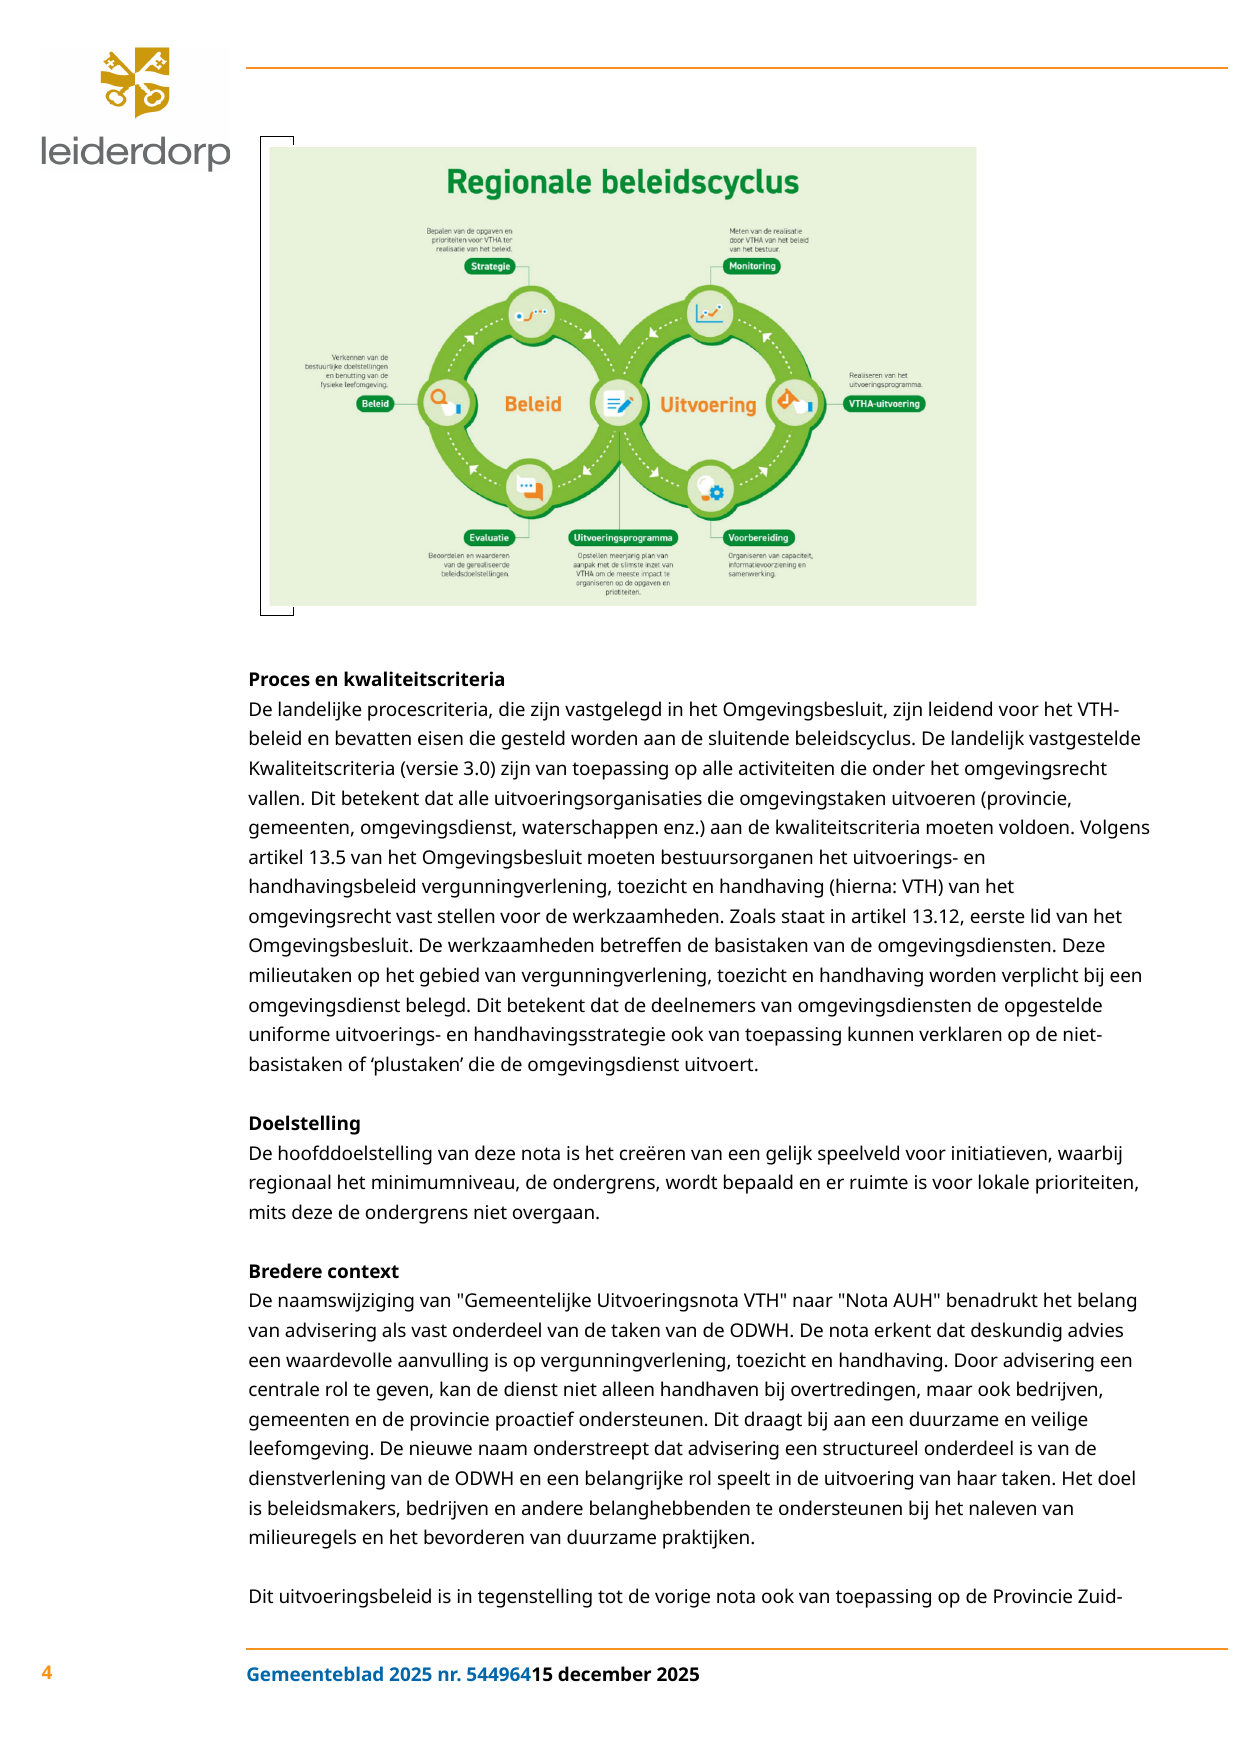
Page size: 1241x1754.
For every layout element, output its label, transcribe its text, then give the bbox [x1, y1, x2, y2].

picture [41, 47, 231, 172]
text De hoofddoelstelling van deze nota is het creëren van een gelijk speelveld voor initiatieven, waarbij regionaal het minimumniveau, de ondergrens, wordt bepaald en er ruimte is voor lokale prioriteiten, mits deze de ondergrens niet overgaan. [248, 1140, 1152, 1224]
text De naamswijziging van "Gemeentelijke Uitvoeringsnota VTH" naar "Nota AUH" benadrukt het belang van advisering als vast onderdeel van de taken van de ODWH. De nota erkent dat deskundig advies een waardevolle aanvulling is op vergunningverlening, toezicht en handhaving. Door advisering een centrale rol te geven, kan de dienst niet alleen handhaven bij overtredingen, maar ook bedrijven, gemeenten en de provincie proactief ondersteunen. Dit draagt bij aan een duurzame en veilige leefomgeving. De nieuwe naam onderstreept dat advisering een structureel onderdeel is van de dienstverlening van de ODWH en een belangrijke rol speelt in de uitvoering van haar taken. Het doel is beleidsmakers, bedrijven en andere belanghebbenden te ondersteunen bij het naleven van milieuregels en het bevorderen van duurzame praktijken. [248, 1288, 1152, 1550]
text Doelstelling [248, 1110, 1152, 1136]
picture [268, 145, 978, 607]
text Bredere context [248, 1258, 1152, 1284]
text Dit uitvoeringsbeleid is in tegenstelling tot de vorige nota ook van toepassing op de Provincie Zuid- [248, 1583, 1152, 1609]
text De landelijke procescriteria, die zijn vastgelegd in het Omgevingsbesluit, zijn leidend voor het VTH-beleid en bevatten eisen die gesteld worden aan de sluitende beleidscyclus. De landelijk vastgestelde Kwaliteitscriteria (versie 3.0) zijn van toepassing op alle activiteiten die onder het omgevingsrecht vallen. Dit betekent dat alle uitvoeringsorganisaties die omgevingstaken uitvoeren (provincie, gemeenten, omgevingsdienst, waterschappen enz.) aan de kwaliteitscriteria moeten voldoen. Volgens artikel 13.5 van het Omgevingsbesluit moeten bestuursorganen het uitvoerings- en handhavingsbeleid vergunningverlening, toezicht en handhaving (hierna: VTH) van het omgevingsrecht vast stellen voor de werkzaamheden. Zoals staat in artikel 13.12, eerste lid van het Omgevingsbesluit. De werkzaamheden betreffen de basistaken van de omgevingsdiensten. Deze milieutaken op het gebied van vergunningverlening, toezicht en handhaving worden verplicht bij een omgevingsdienst belegd. Dit betekent dat de deelnemers van omgevingsdiensten de opgestelde uniforme uitvoerings- en handhavingsstrategie ook van toepassing kunnen verklaren op de niet-basistaken of ‘plustaken’ die de omgevingsdienst uitvoert. [248, 696, 1152, 1077]
text Proces en kwaliteitscriteria [248, 666, 1152, 692]
